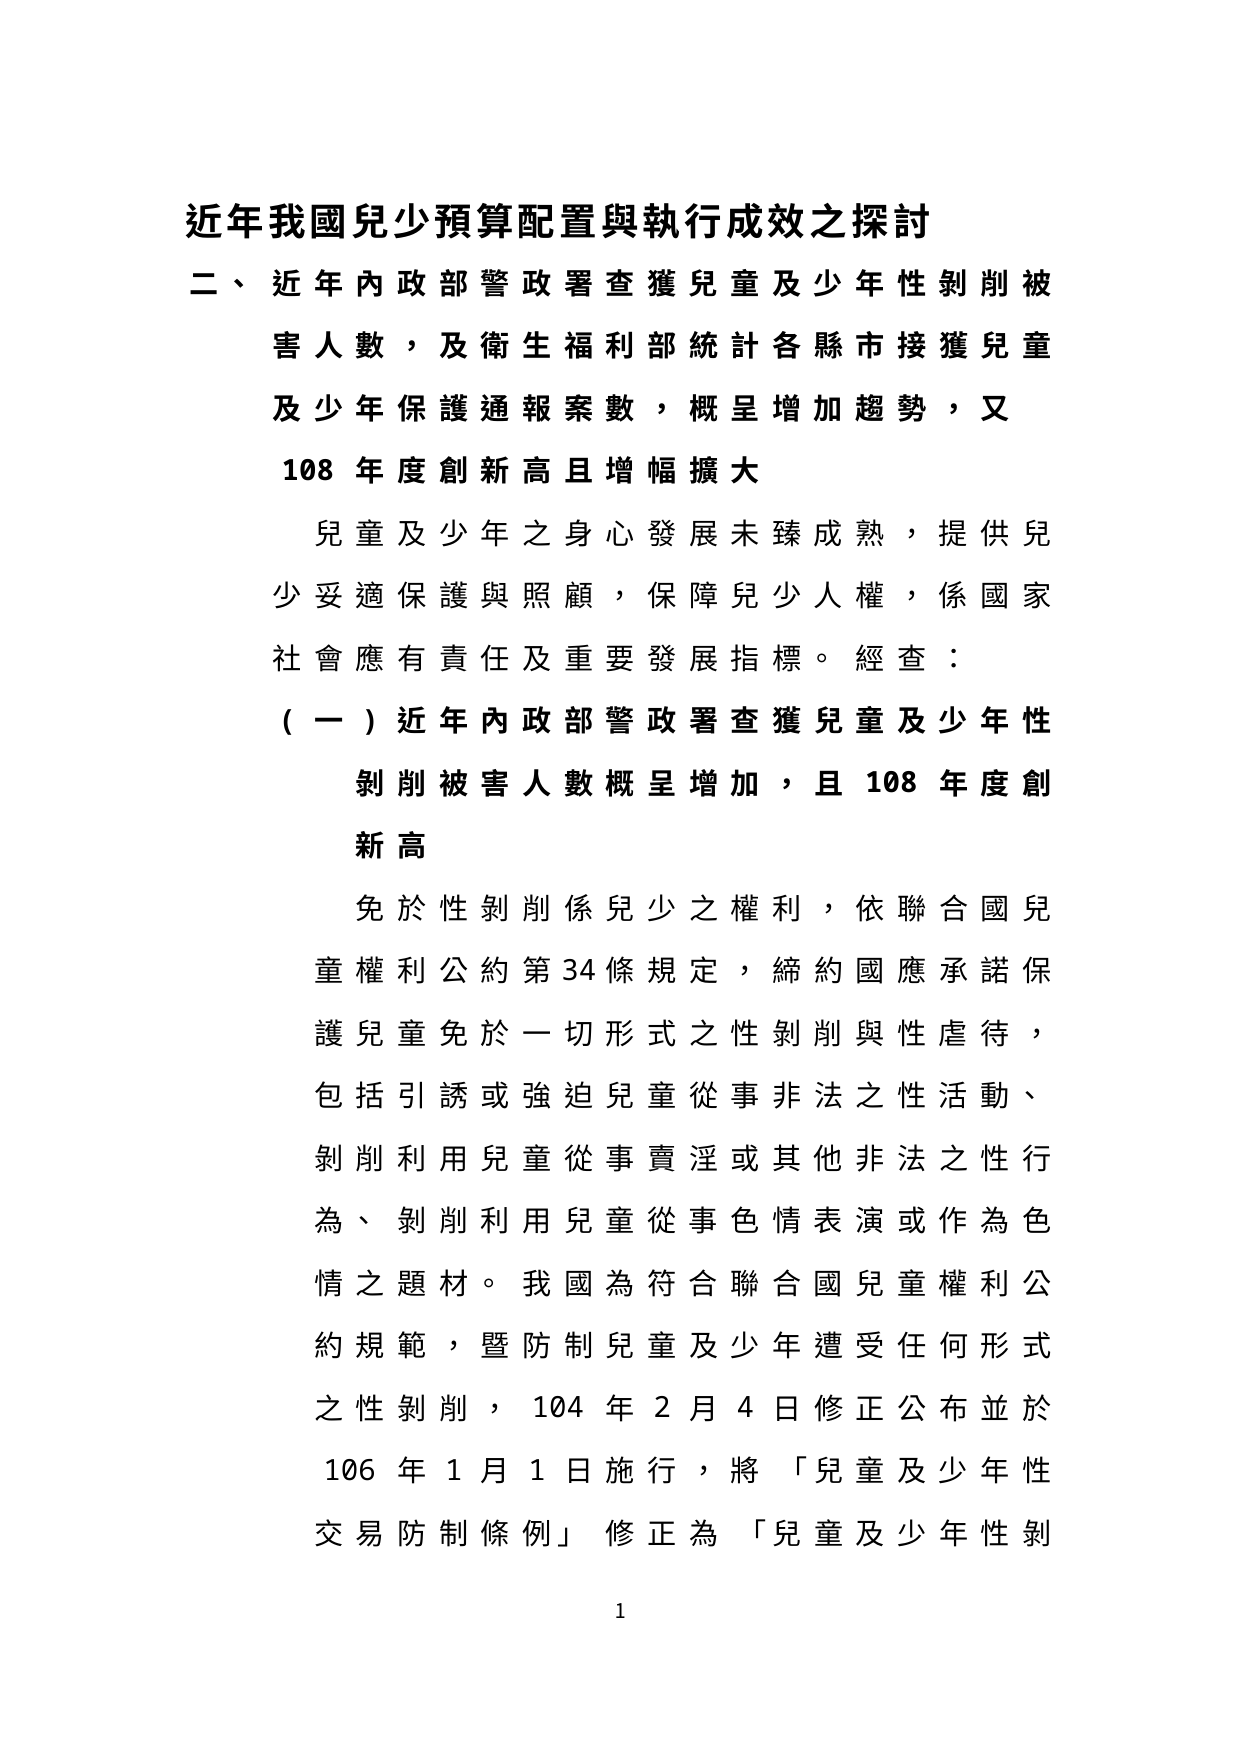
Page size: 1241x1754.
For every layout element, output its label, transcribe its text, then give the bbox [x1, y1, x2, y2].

text 二、近年內政部警政署查獲兒童及少年性剝削被害人數，及衛生福利部統計各縣市接獲兒童及少年保護通報案數，概呈增加趨勢，又108年度創新高且增幅擴大 [183, 240, 1058, 490]
text (一)近年內政部警政署查獲兒童及少年性剝削被害人數概呈增加，且108年度創新高 [256, 677, 1058, 865]
text 兒童及少年之身心發展未臻成熟，提供兒少妥適保護與照顧，保障兒少人權，係國家社會應有責任及重要發展指標。經查： [242, 490, 1058, 677]
text 免於性剝削係兒少之權利，依聯合國兒童權利公約第34條規定，締約國應承諾保護兒童免於一切形式之性剝削與性虐待，包括引誘或強迫兒童從事非法之性活動、剝削利用兒童從事賣淫或其他非法之性行為、剝削利用兒童從事色情表演或作為色情之題材。我國為符合聯合國兒童權利公約規範，暨防制兒童及少年遭受任何形式之性剝削，104年2月4日修正公布並於106年1月1日施行，將「兒童及少年性交易防制條例」修正為「兒童及少年性剝 [271, 865, 1058, 1552]
text 近年我國兒少預算配置與執行成效之探討 [183, 177, 1028, 240]
